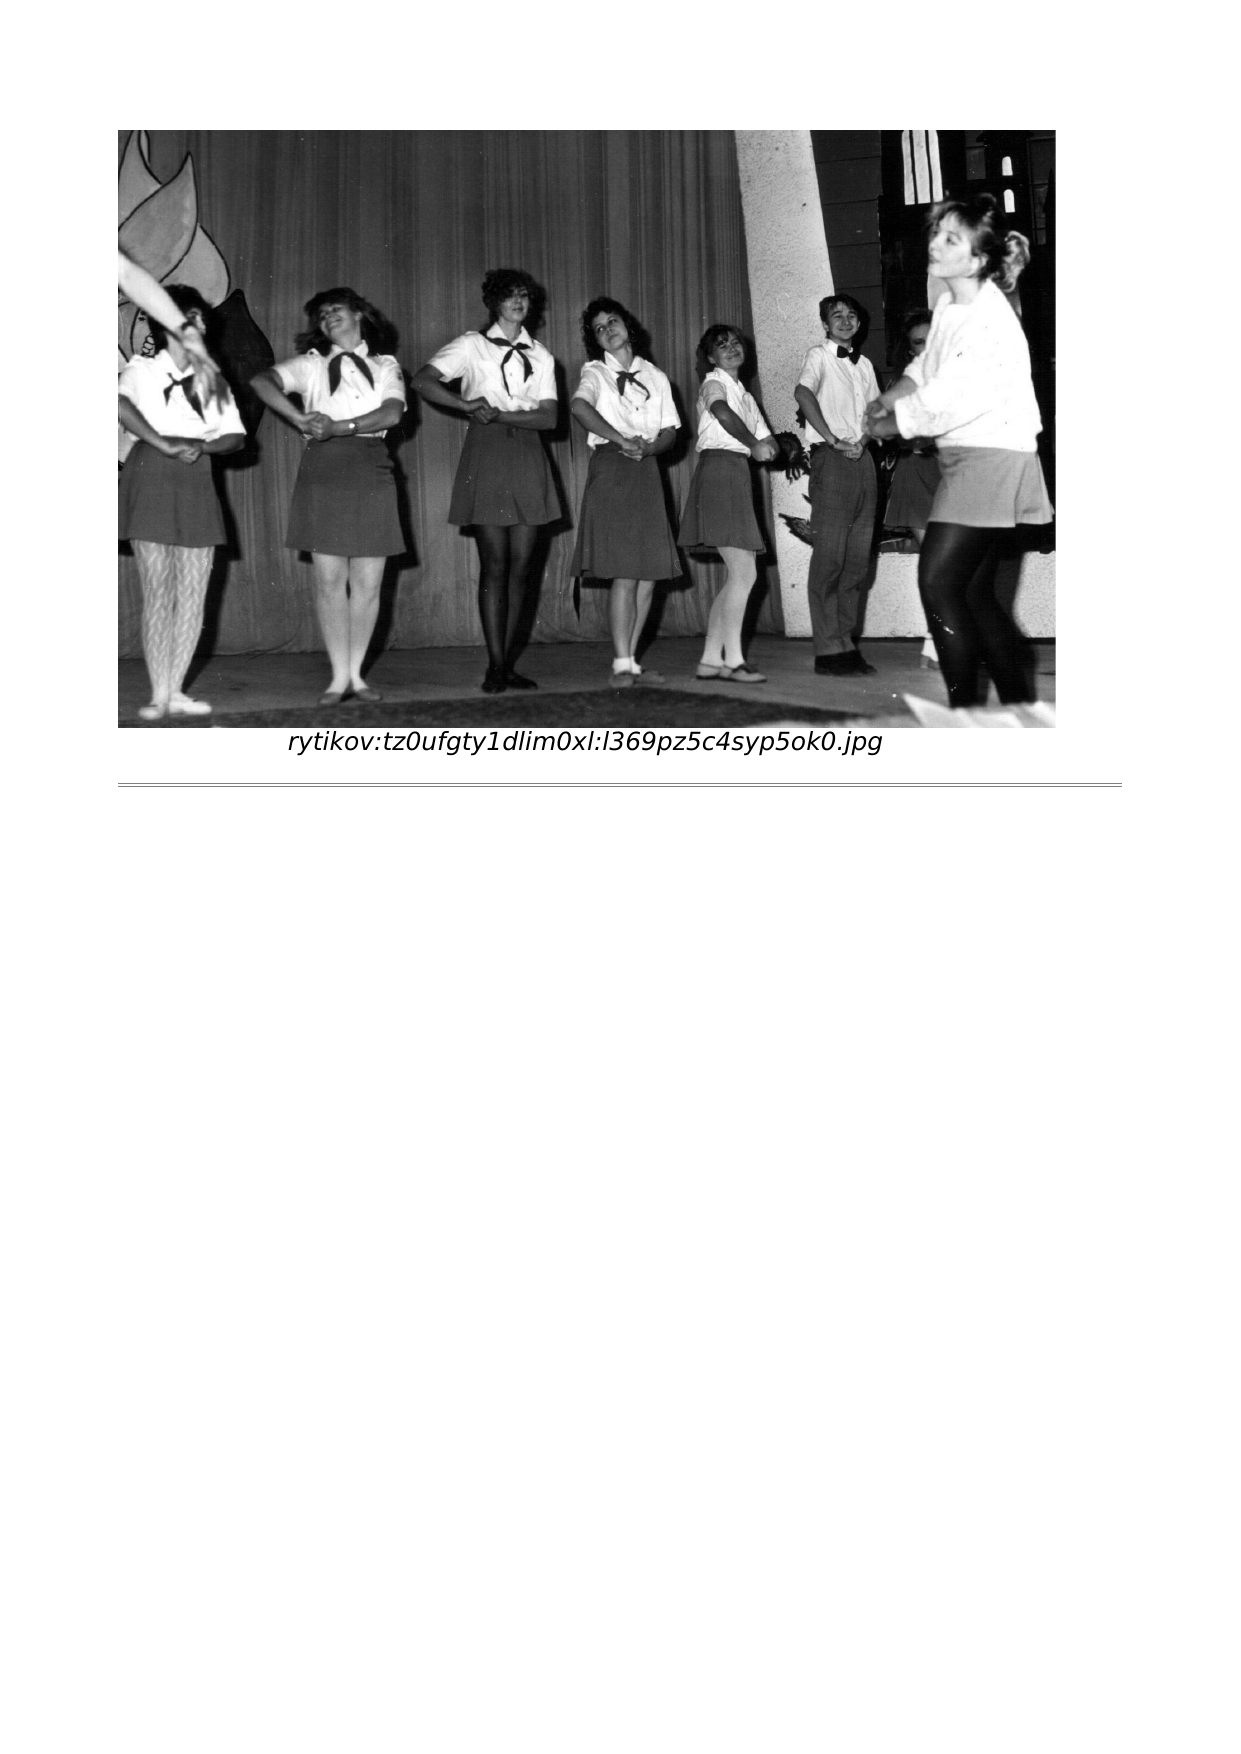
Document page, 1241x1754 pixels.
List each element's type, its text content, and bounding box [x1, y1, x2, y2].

text rytikov:tz0ufgty1dlim0xl:l369pz5c4syp5ok0.jpg [118, 728, 1056, 756]
picture [118, 130, 1056, 728]
